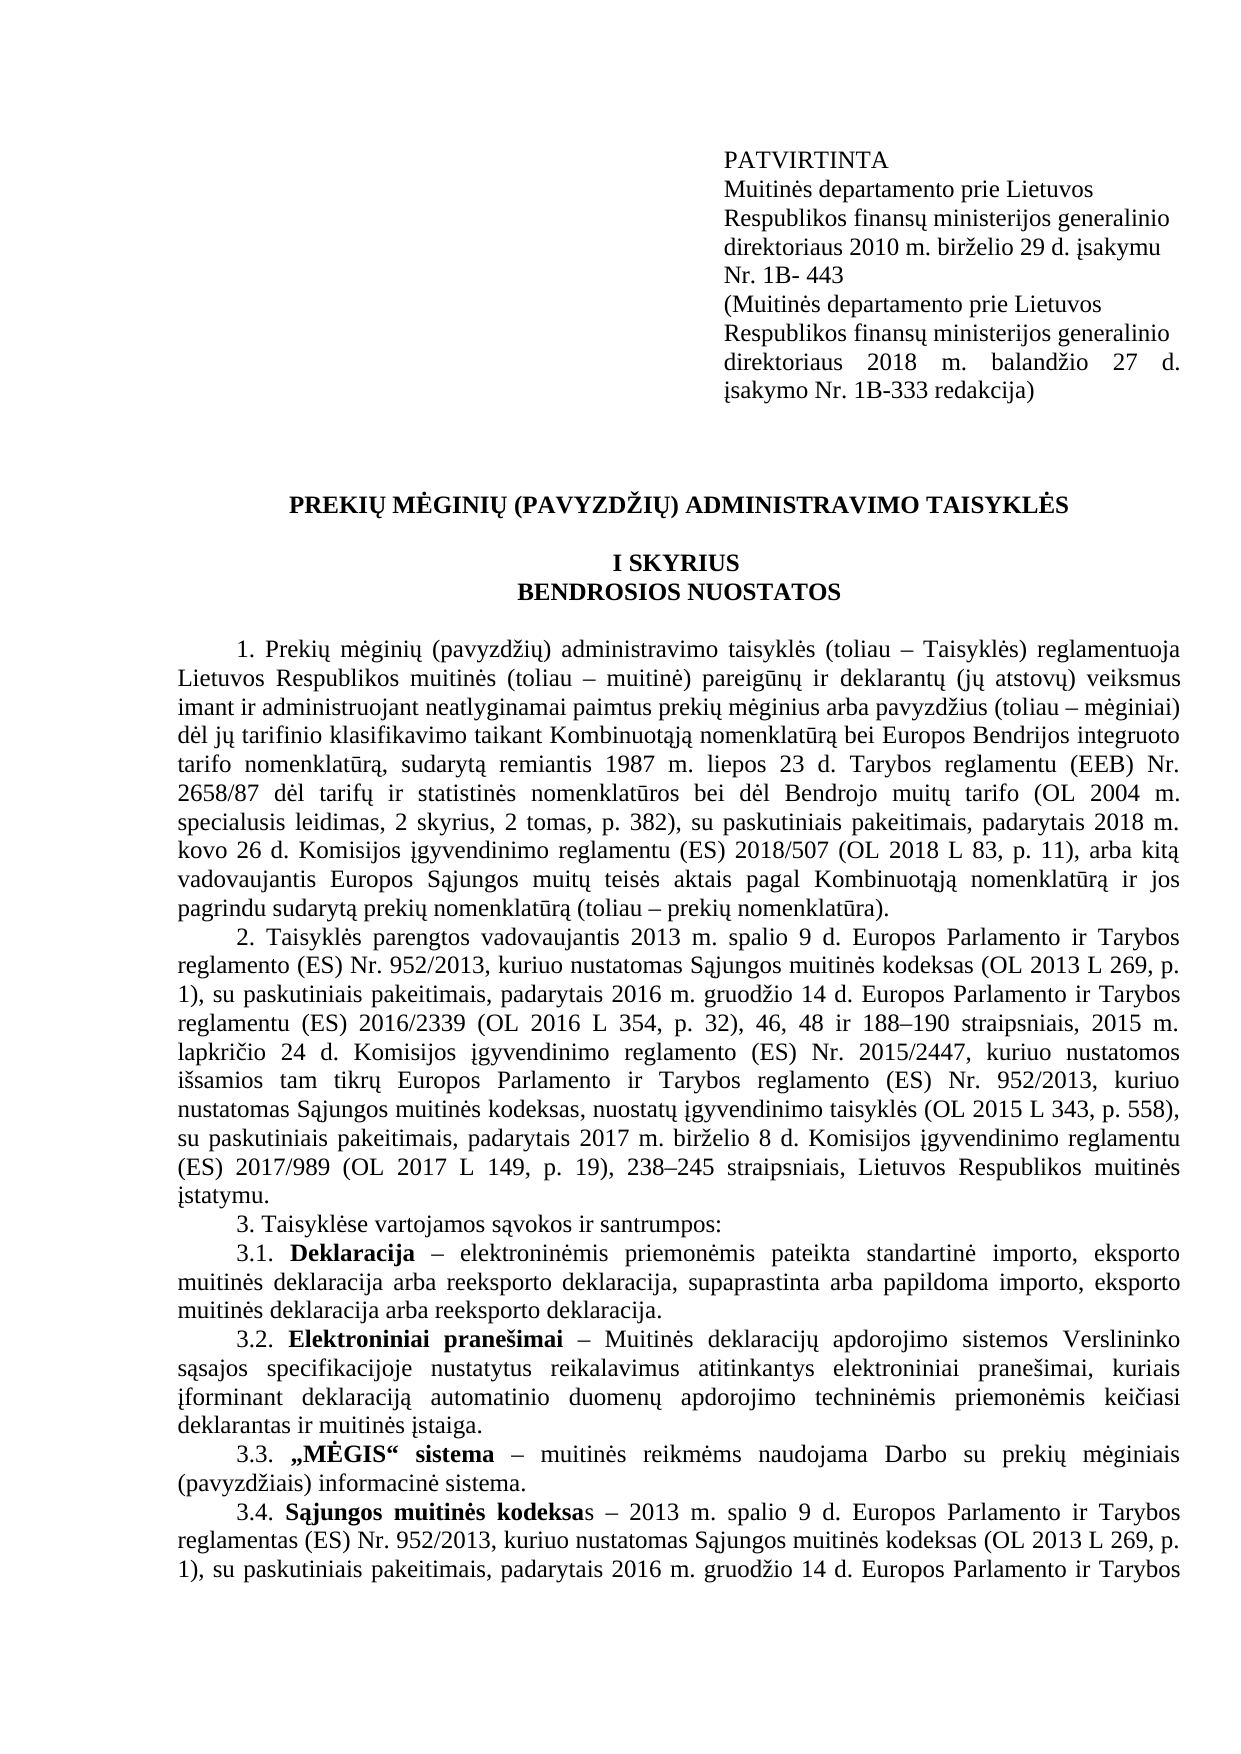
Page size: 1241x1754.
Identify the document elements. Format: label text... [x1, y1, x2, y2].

text 3.2. Elektroniniai pranešimai – Muitinės deklaracijų apdorojimo sistemos Verslininko sąsajos specifikacijoje nustatytus reikalavimus atitinkantys elektroniniai pranešimai, kuriais įforminant deklaraciją automatinio duomenų apdorojimo techninėmis priemonėmis keičiasi deklarantas ir muitinės įstaiga. [177, 1324, 1181, 1439]
text Respublikos finansų ministerijos generalinio [723, 318, 1181, 347]
text BENDROSIOS NUOSTATOS [177, 577, 1181, 605]
text direktoriaus 2010 m. birželio 29 d. įsakymu [723, 232, 1181, 260]
text 3.4. Sąjungos muitinės kodeksas – 2013 m. spalio 9 d. Europos Parlamento ir Tarybos reglamentas (ES) Nr. 952/2013, kuriuo nustatomas Sąjungos muitinės kodeksas (OL 2013 L 269, p. 1), su paskutiniais pakeitimais, padarytais 2016 m. gruodžio 14 d. Europos Parlamento ir Tarybos [177, 1497, 1181, 1583]
text PATVIRTINTA [723, 145, 1181, 174]
text Nr. 1B- 443 [723, 260, 1181, 289]
text (Muitinės departamento prie Lietuvos [723, 289, 1181, 318]
text 2. Taisyklės parengtos vadovaujantis 2013 m. spalio 9 d. Europos Parlamento ir Tarybos reglamento (ES) Nr. 952/2013, kuriuo nustatomas Sąjungos muitinės kodeksas (OL 2013 L 269, p. 1), su paskutiniais pakeitimais, padarytais 2016 m. gruodžio 14 d. Europos Parlamento ir Tarybos reglamentu (ES) 2016/2339 (OL 2016 L 354, p. 32), 46, 48 ir 188–190 straipsniais, 2015 m. lapkričio 24 d. Komisijos įgyvendinimo reglamento (ES) Nr. 2015/2447, kuriuo nustatomos išsamios tam tikrų Europos Parlamento ir Tarybos reglamento (ES) Nr. 952/2013, kuriuo nustatomas Sąjungos muitinės kodeksas, nuostatų įgyvendinimo taisyklės (OL 2015 L 343, p. 558), su paskutiniais pakeitimais, padarytais 2017 m. birželio 8 d. Komisijos įgyvendinimo reglamentu (ES) 2017/989 (OL 2017 L 149, p. 19), 238–245 straipsniais, Lietuvos Respublikos muitinės įstatymu. [177, 922, 1181, 1209]
text 3.3. „MĖGIS“ sistema – muitinės reikmėms naudojama Darbo su prekių mėginiais (pavyzdžiais) informacinė sistema. [177, 1439, 1181, 1497]
text 1. Prekių mėginių (pavyzdžių) administravimo taisyklės (toliau – Taisyklės) reglamentuoja Lietuvos Respublikos muitinės (toliau – muitinė) pareigūnų ir deklarantų (jų atstovų) veiksmus imant ir administruojant neatlyginamai paimtus prekių mėginius arba pavyzdžius (toliau – mėginiai) dėl jų tarifinio klasifikavimo taikant Kombinuotąją nomenklatūrą bei Europos Bendrijos integruoto tarifo nomenklatūrą, sudarytą remiantis 1987 m. liepos 23 d. Tarybos reglamentu (EEB) Nr. 2658/87 dėl tarifų ir statistinės nomenklatūros bei dėl Bendrojo muitų tarifo (OL 2004 m. specialusis leidimas, 2 skyrius, 2 tomas, p. 382), su paskutiniais pakeitimais, padarytais 2018 m. kovo 26 d. Komisijos įgyvendinimo reglamentu (ES) 2018/507 (OL 2018 L 83, p. 11), arba kitą vadovaujantis Europos Sąjungos muitų teisės aktais pagal Kombinuotąją nomenklatūrą ir jos pagrindu sudarytą prekių nomenklatūrą (toliau – prekių nomenklatūra). [177, 634, 1181, 922]
text direktoriaus 2018 m. balandžio 27 d. įsakymo Nr. 1B-333 redakcija) [723, 347, 1181, 404]
text Muitinės departamento prie Lietuvos [723, 174, 1181, 203]
text 3.1. Deklaracija – elektroninėmis priemonėmis pateikta standartinė importo, eksporto muitinės deklaracija arba reeksporto deklaracija, supaprastinta arba papildoma importo, eksporto muitinės deklaracija arba reeksporto deklaracija. [177, 1238, 1181, 1324]
text I SKYRIUS [177, 548, 1181, 577]
text Respublikos finansų ministerijos generalinio [723, 203, 1181, 232]
text 3. Taisyklėse vartojamos sąvokos ir santrumpos: [177, 1209, 1181, 1238]
text PREKIŲ MĖGINIŲ (PAVYZDŽIŲ) ADMINISTRAVIMO TAISYKLĖS [177, 490, 1181, 519]
